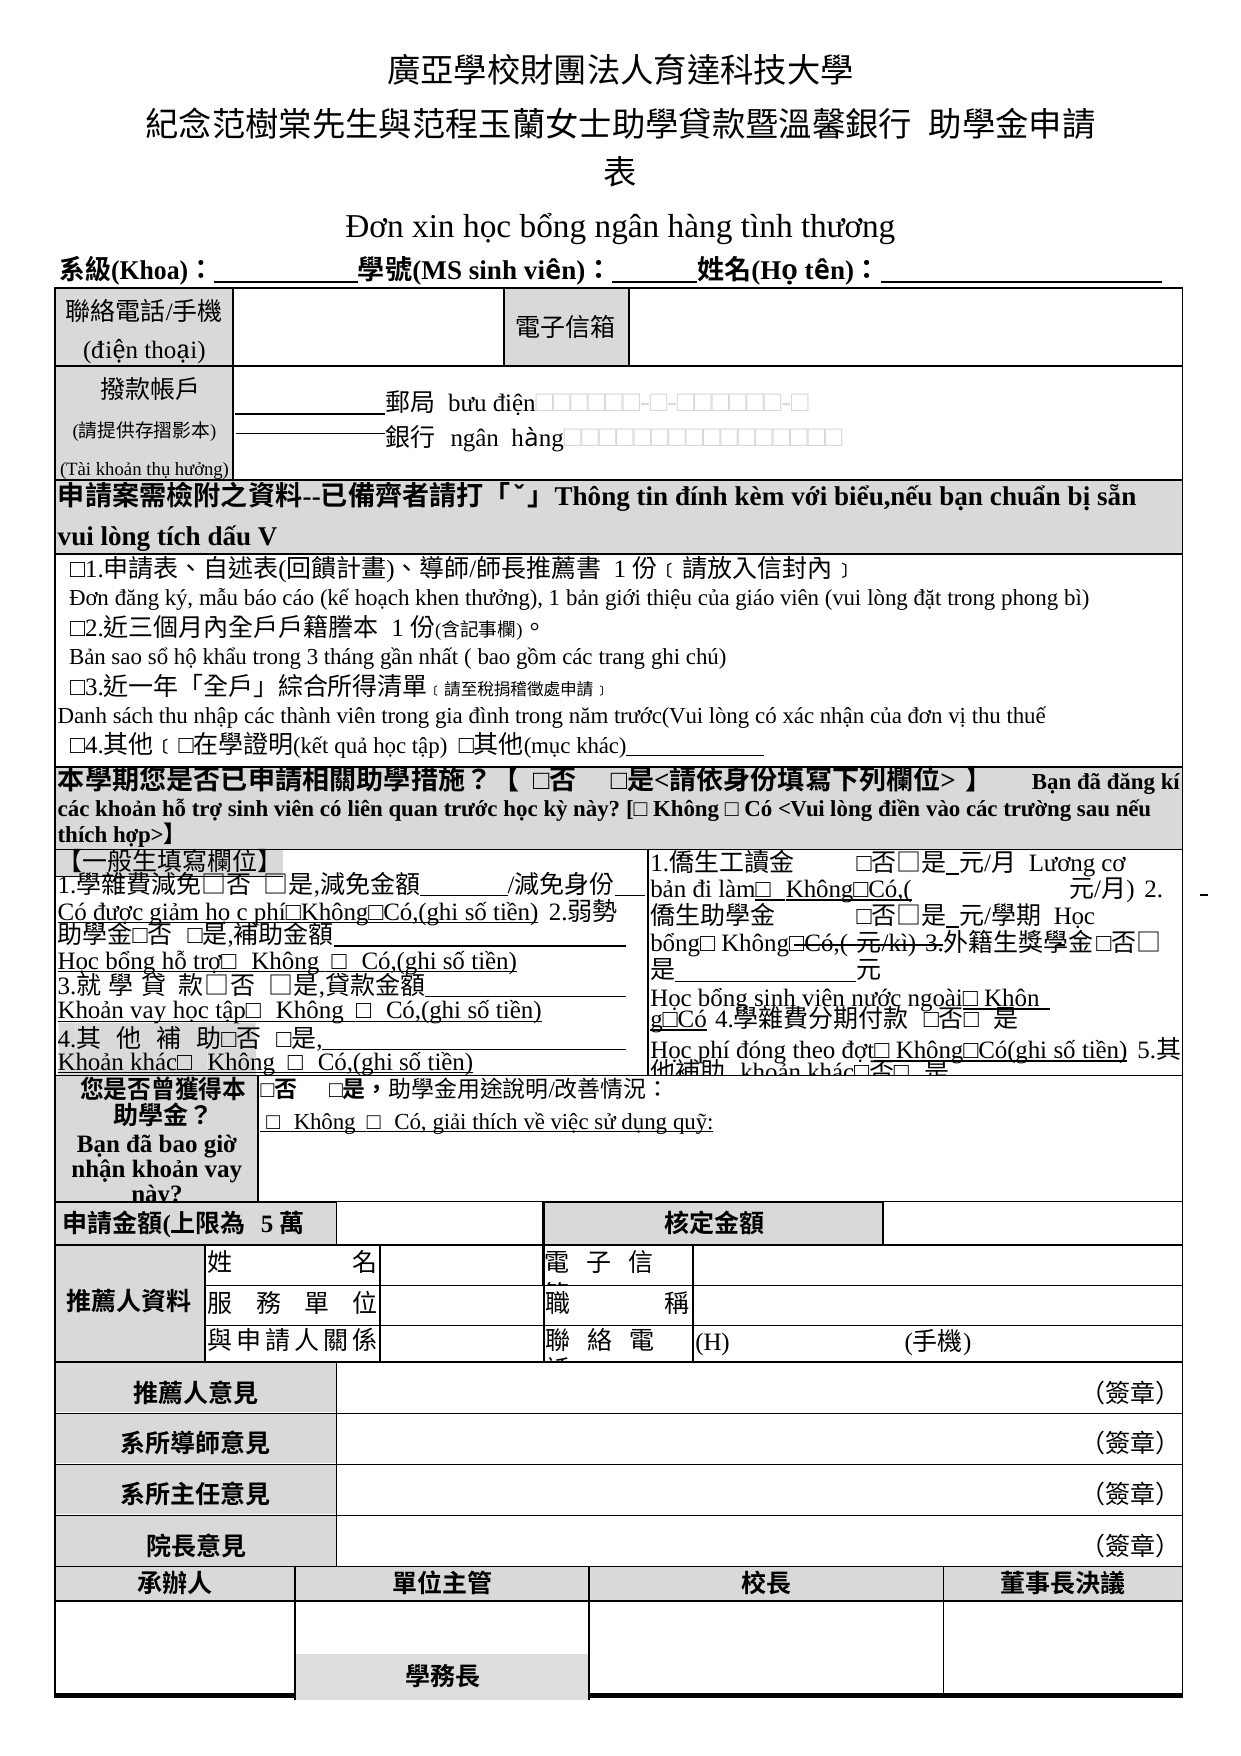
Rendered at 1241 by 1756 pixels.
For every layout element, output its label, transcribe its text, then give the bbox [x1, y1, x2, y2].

table_cell 董事長決議 [944, 1567, 1182, 1600]
table_cell 1.僑生工讀金 □否□是 元/月 Lương cơ bản đi làm□ Không□Có,( 元/月) 2.僑生助學金 □否□是 元/學期 Học bổng□ Không□Có,( 元/kì) 3.外籍生獎學金 □否□是 元 Học bổng sinh viên nước ngoài□ Khôn g□Có 4.學雜費分期付款 □否□ 是 Học phí đóng theo đợt□ Không□Có(ghi số tiền) 5.其他補助 khoản khác□否□ 是 [649, 850, 1182, 1075]
table_cell 推薦人資料 [56, 1246, 204, 1361]
table_cell [283, 850, 647, 876]
table_cell [56, 1602, 294, 1693]
table_cell (H) (手機) [694, 1326, 1182, 1361]
table_cell 職 稱 [545, 1286, 692, 1325]
table_cell [296, 1602, 588, 1654]
table_cell 校長 [590, 1567, 943, 1600]
table_cell [590, 1602, 943, 1693]
table_cell （簽章） [337, 1465, 1182, 1514]
table_cell 推薦人意見 [56, 1363, 336, 1412]
table_cell 院長意見 [56, 1516, 336, 1566]
table_cell 本學期您是否已申請相關助學措施？【 □否 □是<請依身份填寫下列欄位> 】 Bạn đã đăng kí các khoản hỗ trợ sinh viên có liên quan trước học kỳ này? [□ Không □ Có <Vui lòng điền vào các trường sau nếu [56, 768, 1182, 821]
table_cell [337, 1202, 542, 1244]
text 系級(Khoa)： 學號(MS sinh viên)： 姓名(Họ tên)： [44, 250, 1177, 287]
table_cell 電 子 信 箱 [545, 1246, 692, 1284]
table_cell 單位主管 [296, 1567, 588, 1600]
table_header 聯絡電話/手機 (điện thoại) [56, 289, 232, 365]
text Đơn xin học bổng ngân hàng tình thương [44, 206, 1197, 244]
table_cell [884, 1202, 1182, 1244]
subtitle 廣亞學校財團法人育達科技大學 [131, 50, 1109, 91]
table_cell □否 □是，助學金用途說明/改善情況： □ Không □ Có, giải thích về việc sử dụng quỹ: [259, 1076, 1182, 1201]
table_cell 承辦人 [56, 1567, 294, 1600]
table_cell 系所導師意見 [56, 1414, 336, 1463]
text 紀念范樹棠先生與范程玉蘭女士助學貸款暨溫馨銀行 助學金申請表 [131, 97, 1109, 194]
table_cell 撥款帳戶 (請提供存摺影本) (Tài khoản thụ hưởng) [56, 367, 232, 479]
table_cell vui lòng tích dấu V [56, 520, 1182, 553]
table_cell 申請金額(上限為 5 萬元) [56, 1203, 336, 1244]
table_cell （簽章） [337, 1414, 1182, 1463]
table_cell [381, 1246, 542, 1284]
table_cell [381, 1286, 543, 1325]
table_cell 姓 名 [206, 1246, 379, 1284]
table_cell 您是否曾獲得本 助學金？ Bạn đã bao giờ nhận khoản vay này? [56, 1076, 257, 1201]
table_cell 1.學雜費減免□否 □是,減免金額 /減免身份 Có được giảm họ c phí□Không□Có,(ghi số tiền) 2.弱勢助學金□否 □是,補助金額 Học bổng hỗ trợ□ Không □ Có,(ghi số tiền) 3.就學貸 款□否 □是,貸款金額 Khoản vay học tập□ Không □ Có,(ghi số tiền) 4.其 他 補 助□否 □是, Khoản khác□ Không □ Có,(ghi số tiền) [56, 876, 647, 1075]
table_cell 聯 絡 電 話 [545, 1326, 692, 1361]
table_cell [944, 1602, 1182, 1693]
table_cell 郵局 bưu điện□□□□□□-□-□□□□□□-□ 銀行 ngân hàng□□□□□□□□□□□□□□□□ [234, 367, 1182, 479]
table_cell thích hợp>】 [56, 821, 1182, 849]
table_header [630, 289, 1182, 365]
table_cell [381, 1326, 543, 1361]
table_cell 【一般生填寫欄位】 [115, 850, 283, 876]
table_header [234, 289, 503, 365]
table_cell （簽章） [337, 1516, 1182, 1566]
table_cell 核定金額 [545, 1203, 882, 1244]
table_cell 與申請人關係 [206, 1326, 379, 1361]
table_cell [694, 1246, 1182, 1284]
table_cell 系所主任意見 [56, 1465, 336, 1514]
table_cell [694, 1286, 1182, 1325]
table_cell 【一般生填寫欄位】 [56, 850, 116, 876]
table_cell （簽章） [337, 1363, 1182, 1412]
table_cell 申請案需檢附之資料--已備齊者請打「ˇ」Thông tin đính kèm với biểu,nếu bạn chuẩn bị sẵn sàng [56, 481, 1182, 516]
table_cell □1.申請表、自述表(回饋計畫)、導師/師長推薦書 1 份﹝請放入信封內﹞ Đơn đăng ký, mẫu báo cáo (kế hoạch khen thưởng), 1 bản giới thiệu của giáo viên (vui lòng đặt trong phong bì) □2.近三個月內全戶戶籍謄本 1 份(含記事欄)。 Bản sao sổ hộ khẩu trong 3 tháng gần nhất ( bao gồm các trang ghi chú) □3.近一年「全戶」綜合所得清單﹝請至稅捐稽徵處申請﹞ Danh sách thu nhập các thành viên trong gia đình trong năm trước(Vui lòng có xác nhận của đơn vị thu thuế □4.其他﹝□在學證明(kết quả học tập) □其他(mục khác) [56, 555, 1182, 766]
table_cell 學務長 [296, 1660, 588, 1693]
table_header 電子信箱 [505, 289, 628, 365]
table_cell 服 務 單 位 [206, 1286, 379, 1325]
